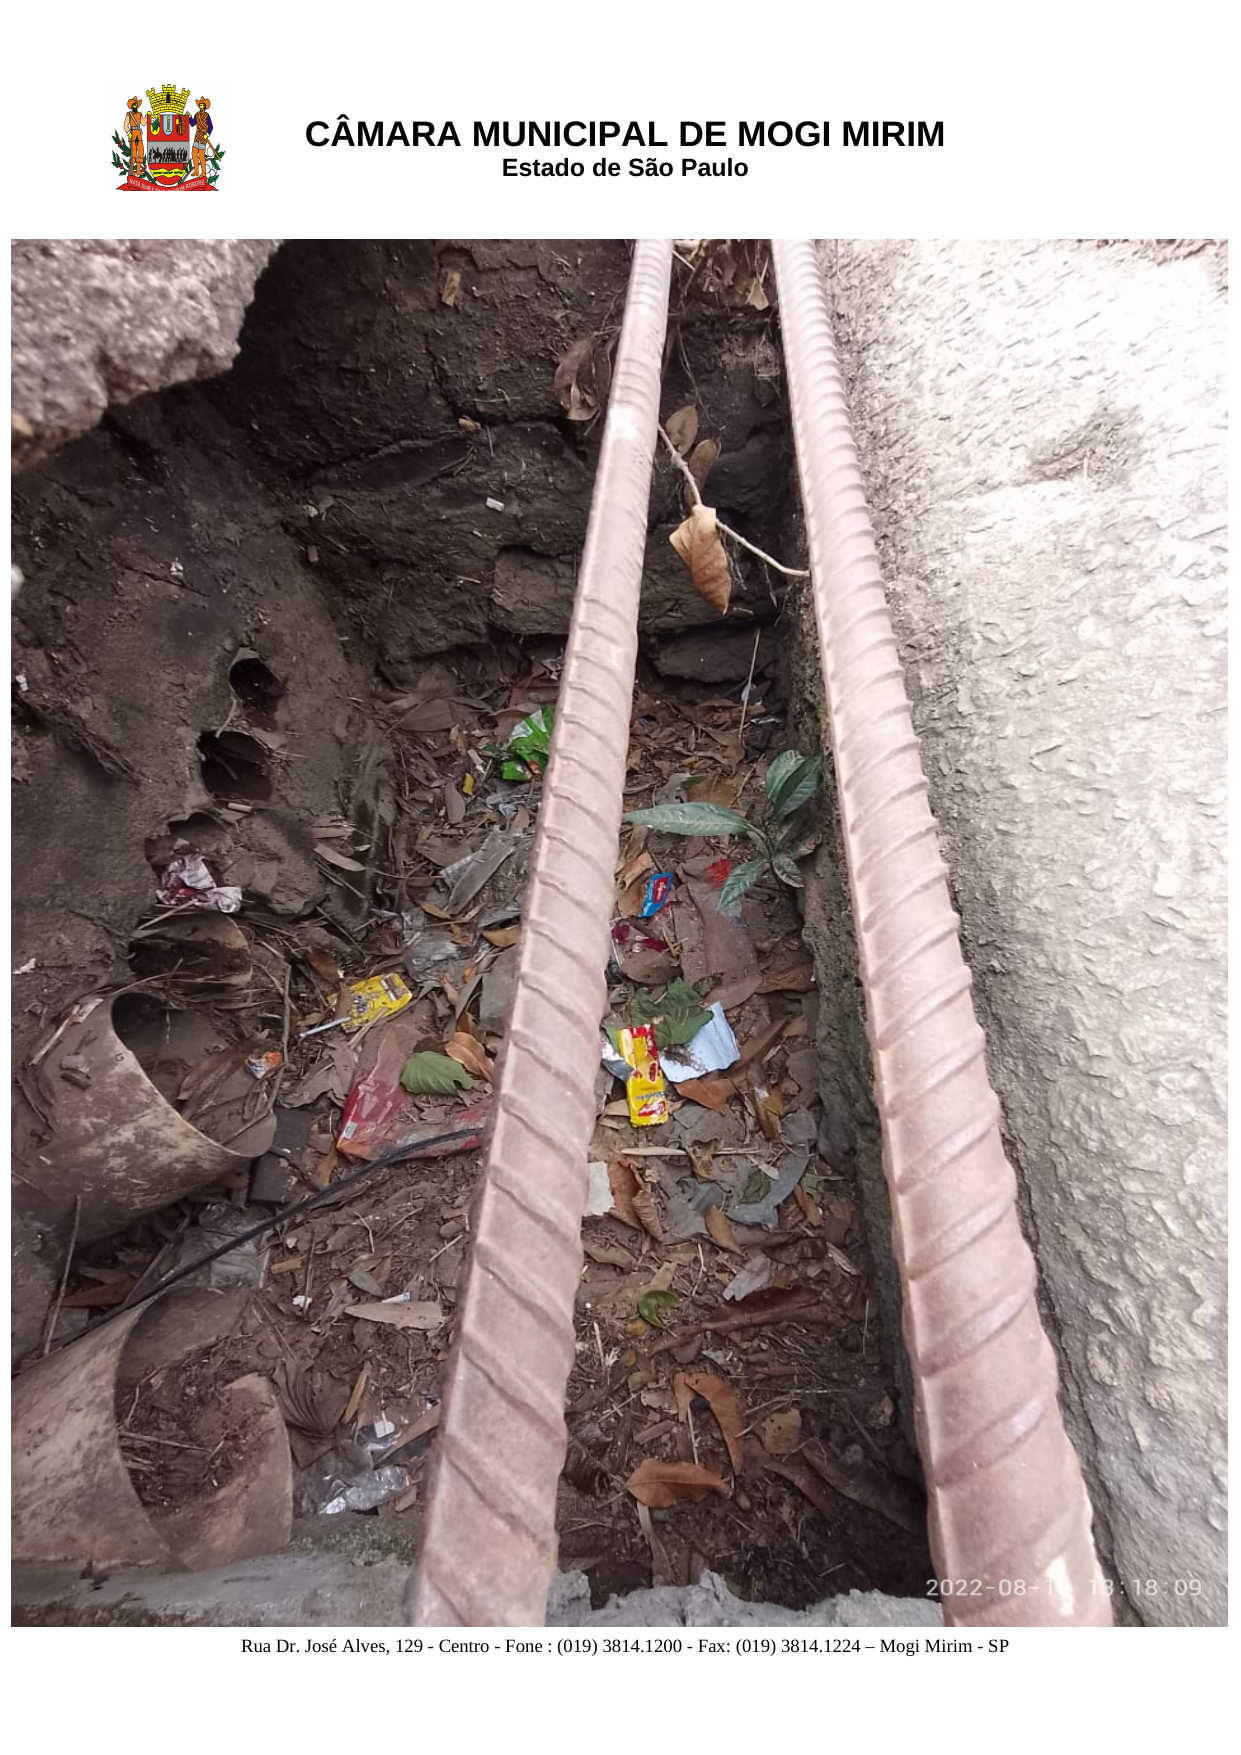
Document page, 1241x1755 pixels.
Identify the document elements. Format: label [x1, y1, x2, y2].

picture [11, 239, 1229, 1627]
picture [110, 84, 226, 191]
